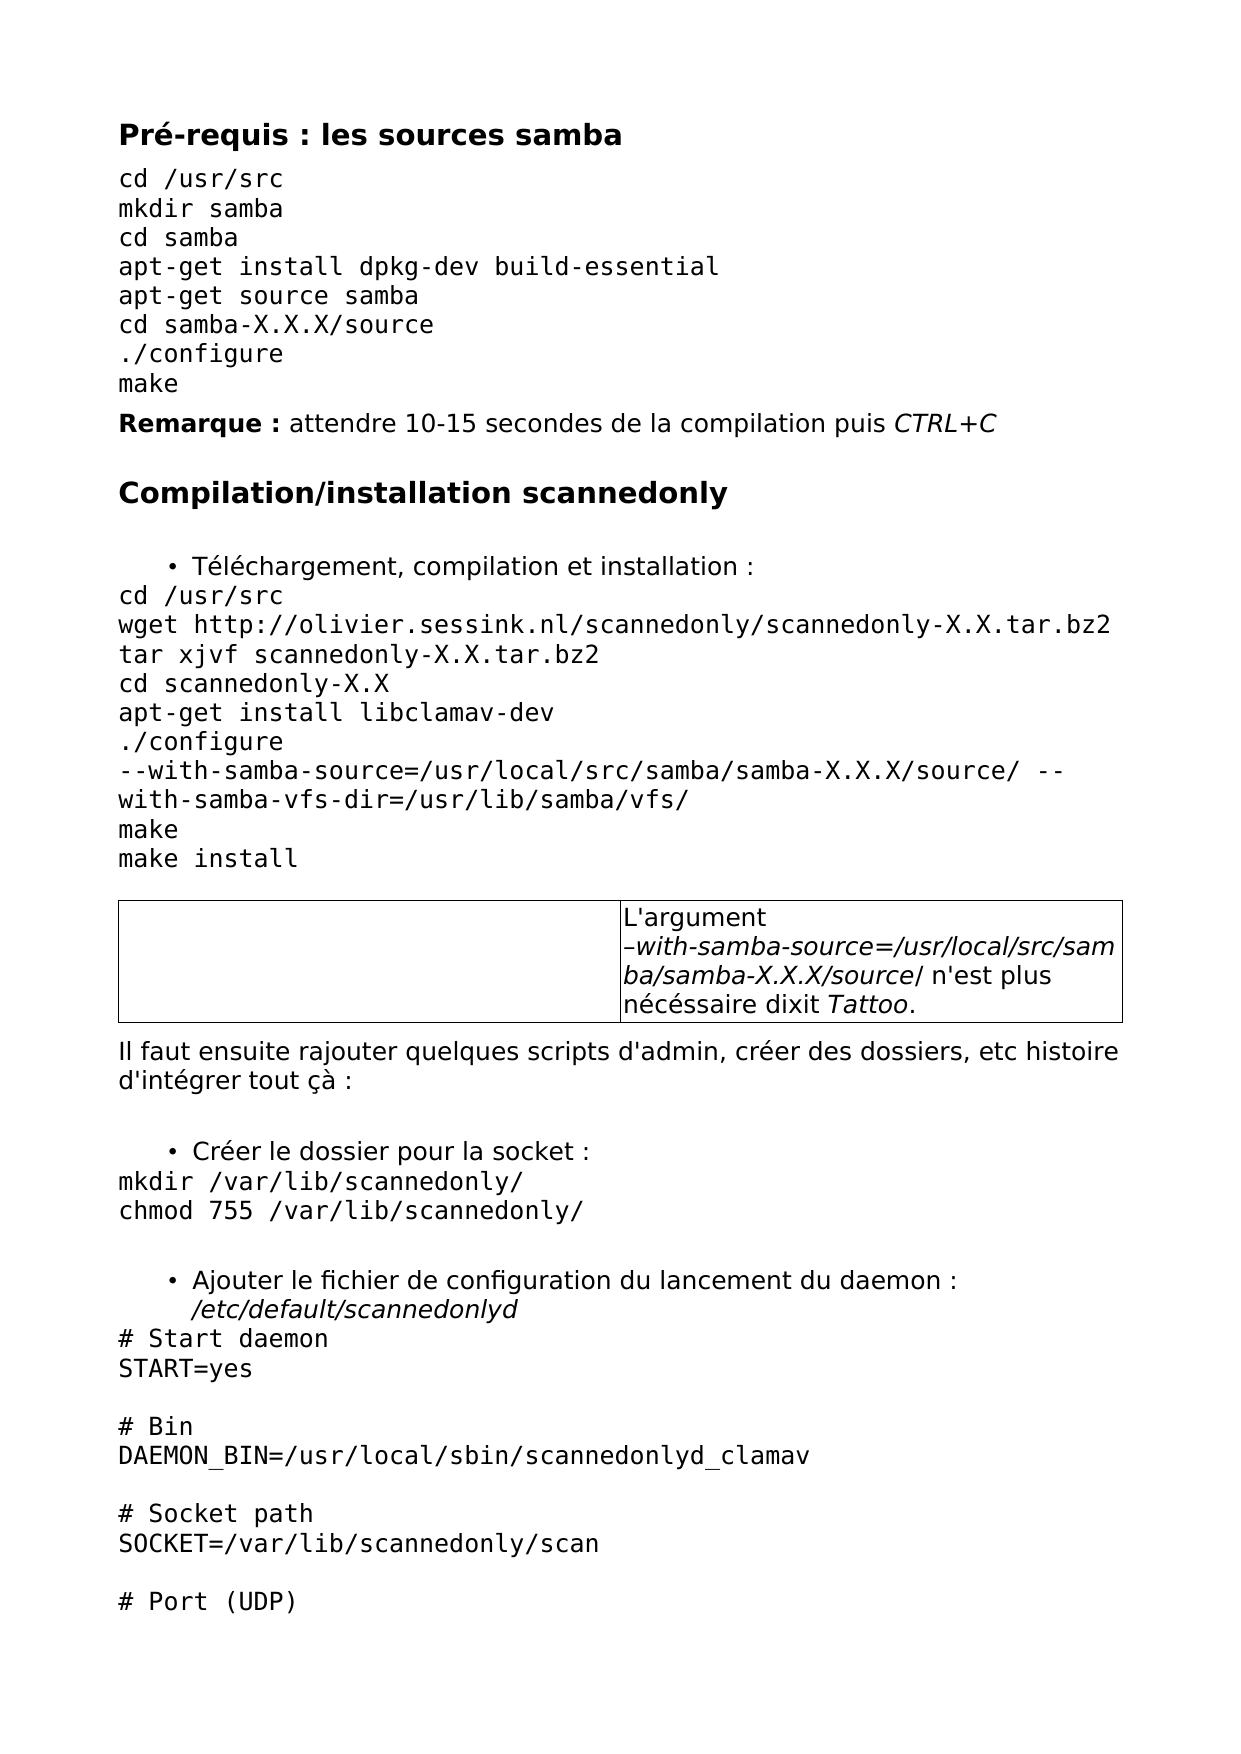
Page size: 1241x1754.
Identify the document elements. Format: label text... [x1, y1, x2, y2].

table_header L'argument –with-samba-source=/usr/local/src/samba/samba-X.X.X/source/ n'est plus nécéssaire dixit Tattoo. [621, 901, 1122, 1022]
text cd /usr/src mkdir samba cd samba apt-get install dpkg-dev build-essential apt-get source samba cd samba-X.X.X/source ./configure make [118, 164, 1122, 398]
list Créer le dossier pour la socket : [177, 1137, 1122, 1167]
list Ajouter le fichier de configuration du lancement du daemon : /etc/default/scannedonlyd [177, 1266, 1122, 1324]
list Téléchargement, compilation et installation : [177, 552, 1122, 581]
table_header [119, 901, 620, 1022]
text Il faut ensuite rajouter quelques scripts d'admin, créer des dossiers, etc histoire d'intégrer tout çà : [118, 1037, 1122, 1096]
subtitle Compilation/installation scannedonly [118, 476, 1122, 510]
text # Start daemon START=yes # Bin DAEMON_BIN=/usr/local/sbin/scannedonlyd_clamav # Socket path SOCKET=/var/lib/scannedonly/scan # Port (UDP) [118, 1324, 1122, 1616]
subtitle Pré-requis : les sources samba [118, 118, 1122, 152]
text Remarque : attendre 10-15 secondes de la compilation puis CTRL+C [118, 410, 1122, 439]
text mkdir /var/lib/scannedonly/ chmod 755 /var/lib/scannedonly/ [118, 1167, 1122, 1225]
text cd /usr/src wget http://olivier.sessink.nl/scannedonly/scannedonly-X.X.tar.bz2 tar xjvf scannedonly-X.X.tar.bz2 cd scannedonly-X.X apt-get install libclamav-dev ./configure --with-samba-source=/usr/local/src/samba/samba-X.X.X/source/ --with-samba-vfs-dir=/usr/lib/samba/vfs/ make make install [118, 581, 1122, 873]
